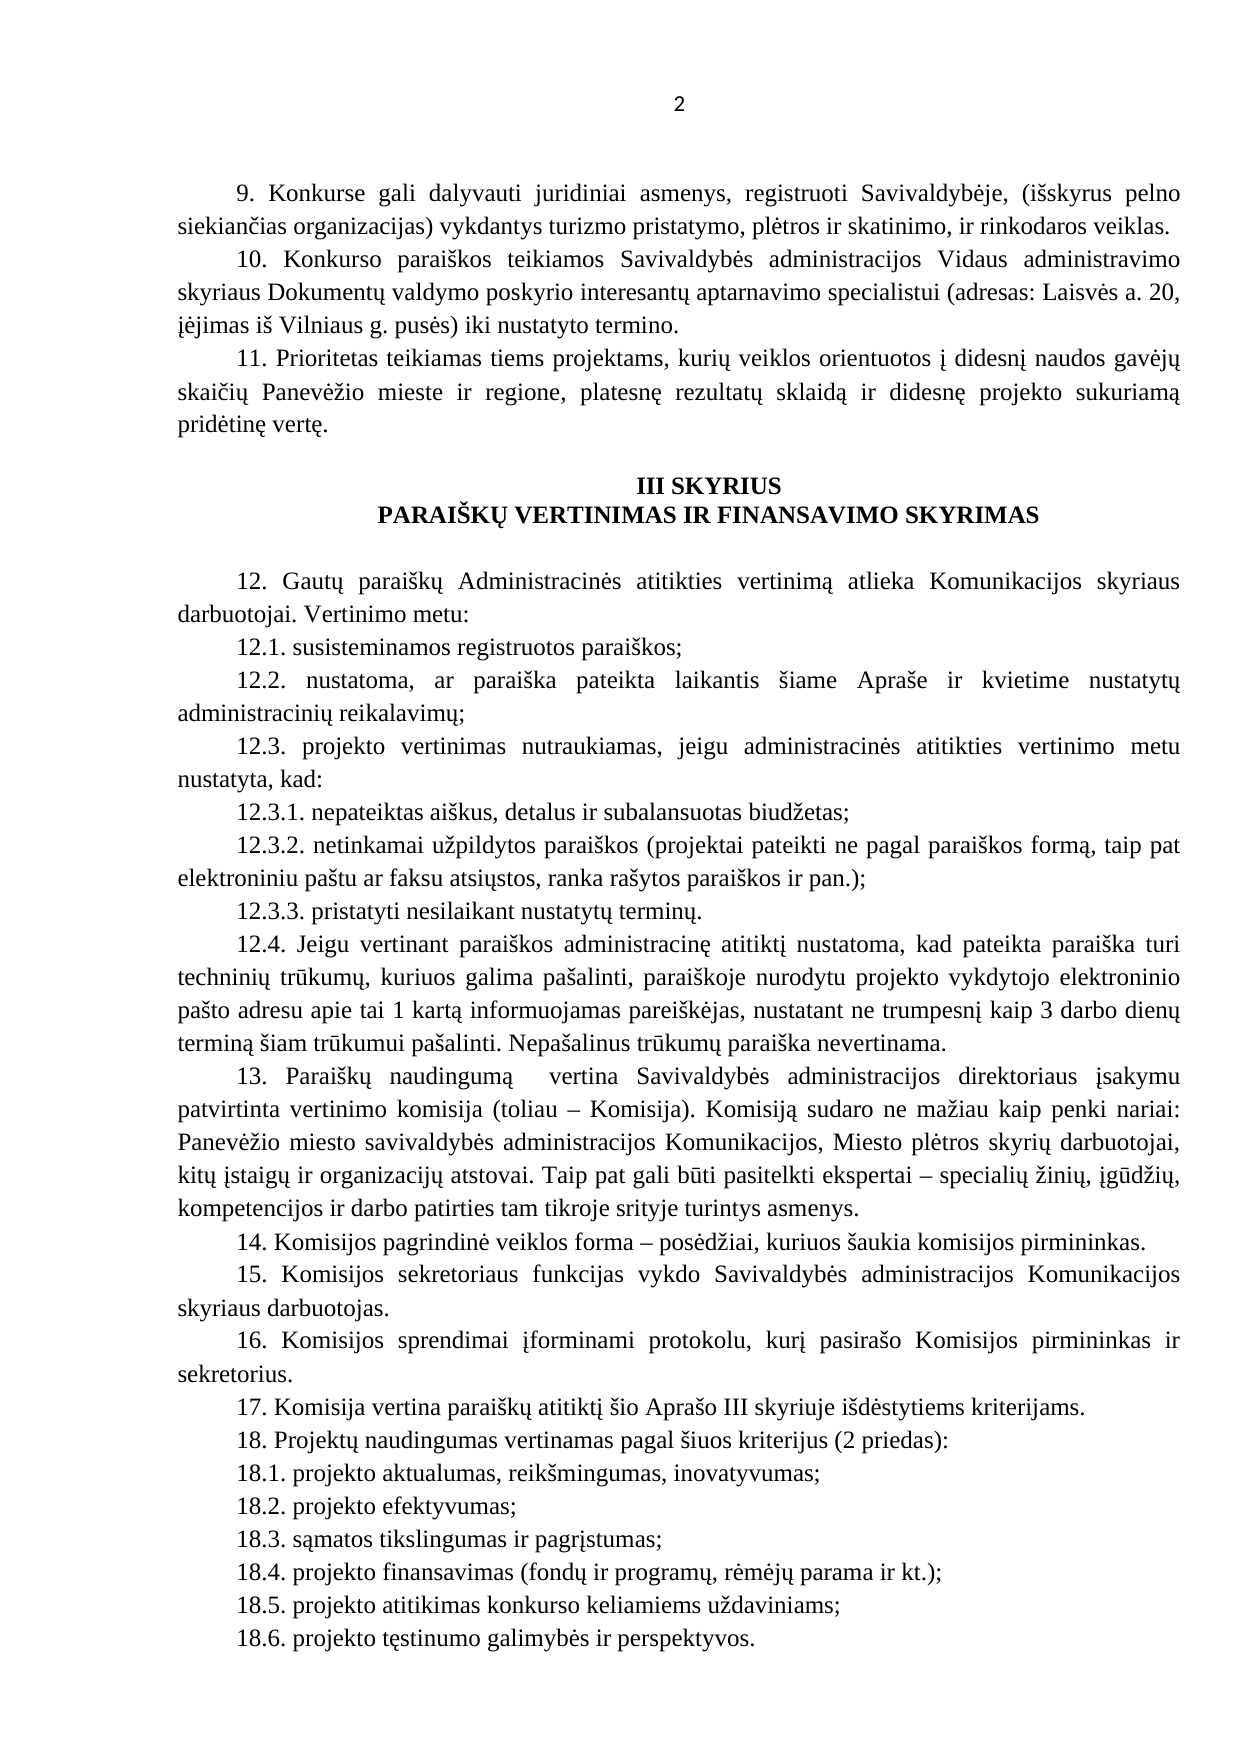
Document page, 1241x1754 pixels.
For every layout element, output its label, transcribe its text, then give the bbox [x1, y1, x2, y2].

text 18.6. projekto tęstinumo galimybės ir perspektyvos. [177, 1623, 1181, 1652]
text 9. Konkurse gali dalyvauti juridiniai asmenys, registruoti Savivaldybėje, (išskyrus pelno siekiančias organizacijas) vykdantys turizmo pristatymo, plėtros ir skatinimo, ir rinkodaros veiklas. [177, 178, 1181, 240]
text 12.3. projekto vertinimas nutraukiamas, jeigu administracinės atitikties vertinimo metu nustatyta, kad: [177, 731, 1181, 793]
text 18.2. projekto efektyvumas; [177, 1491, 1181, 1519]
text 15. Komisijos sekretoriaus funkcijas vykdo Savivaldybės administracijos Komunikacijos skyriaus darbuotojas. [177, 1259, 1181, 1321]
text 18.1. projekto aktualumas, reikšmingumas, inovatyvumas; [177, 1458, 1181, 1486]
text 16. Komisijos sprendimai įforminami protokolu, kurį pasirašo Komisijos pirmininkas ir sekretorius. [177, 1326, 1181, 1387]
text 18.4. projekto finansavimas (fondų ir programų, rėmėjų parama ir kt.); [177, 1557, 1181, 1586]
text 12.3.3. pristatyti nesilaikant nustatytų terminų. [177, 896, 1181, 925]
text 12.3.2. netinkamai užpildytos paraiškos (projektai pateikti ne pagal paraiškos formą, taip pat elektroniniu paštu ar faksu atsiųstos, ranka rašytos paraiškos ir pan.); [177, 830, 1181, 892]
text 12.2. nustatoma, ar paraiška pateikta laikantis šiame Apraše ir kvietime nustatytų administracinių reikalavimų; [177, 665, 1181, 727]
text 12.4. Jeigu vertinant paraiškos administracinę atitiktį nustatoma, kad pateikta paraiška turi techninių trūkumų, kuriuos galima pašalinti, paraiškoje nurodytu projekto vykdytojo elektroninio pašto adresu apie tai 1 kartą informuojamas pareiškėjas, nustatant ne trumpesnį kaip 3 darbo dienų terminą šiam trūkumui pašalinti. Nepašalinus trūkumų paraiška nevertinama. [177, 929, 1181, 1057]
text III SKYRIUS [177, 471, 1181, 500]
text 13. Paraiškų naudingumą vertina Savivaldybės administracijos direktoriaus įsakymu patvirtinta vertinimo komisija (toliau – Komisija). Komisiją sudaro ne mažiau kaip penki nariai: Panevėžio miesto savivaldybės administracijos Komunikacijos, Miesto plėtros skyrių darbuotojai, kitų įstaigų ir organizacijų atstovai. Taip pat gali būti pasitelkti ekspertai – specialių žinių, įgūdžių, kompetencijos ir darbo patirties tam tikroje srityje turintys asmenys. [177, 1061, 1181, 1222]
text 17. Komisija vertina paraiškų atitiktį šio Aprašo III skyriuje išdėstytiems kriterijams. [177, 1392, 1181, 1420]
text 18. Projektų naudingumas vertinamas pagal šiuos kriterijus (2 priedas): [177, 1425, 1181, 1453]
text 14. Komisijos pagrindinė veiklos forma – posėdžiai, kuriuos šaukia komisijos pirmininkas. [177, 1227, 1181, 1255]
text PARAIŠKŲ VERTINIMAS IR FINANSAVIMO SKYRIMAS [177, 500, 1181, 529]
text 18.5. projekto atitikimas konkurso keliamiems uždaviniams; [177, 1590, 1181, 1618]
text 12. Gautų paraiškų Administracinės atitikties vertinimą atlieka Komunikacijos skyriaus darbuotojai. Vertinimo metu: [177, 566, 1181, 628]
text 10. Konkurso paraiškos teikiamos Savivaldybės administracijos Vidaus administravimo skyriaus Dokumentų valdymo poskyrio interesantų aptarnavimo specialistui (adresas: Laisvės a. 20, įėjimas iš Vilniaus g. pusės) iki nustatyto termino. [177, 244, 1181, 339]
text 12.1. susisteminamos registruotos paraiškos; [177, 632, 1181, 661]
text 11. Prioritetas teikiamas tiems projektams, kurių veiklos orientuotos į didesnį naudos gavėjų skaičių Panevėžio mieste ir regione, platesnę rezultatų sklaidą ir didesnę projekto sukuriamą pridėtinę vertę. [177, 343, 1181, 438]
text 12.3.1. nepateiktas aiškus, detalus ir subalansuotas biudžetas; [177, 797, 1181, 826]
text 18.3. sąmatos tikslingumas ir pagrįstumas; [177, 1524, 1181, 1552]
